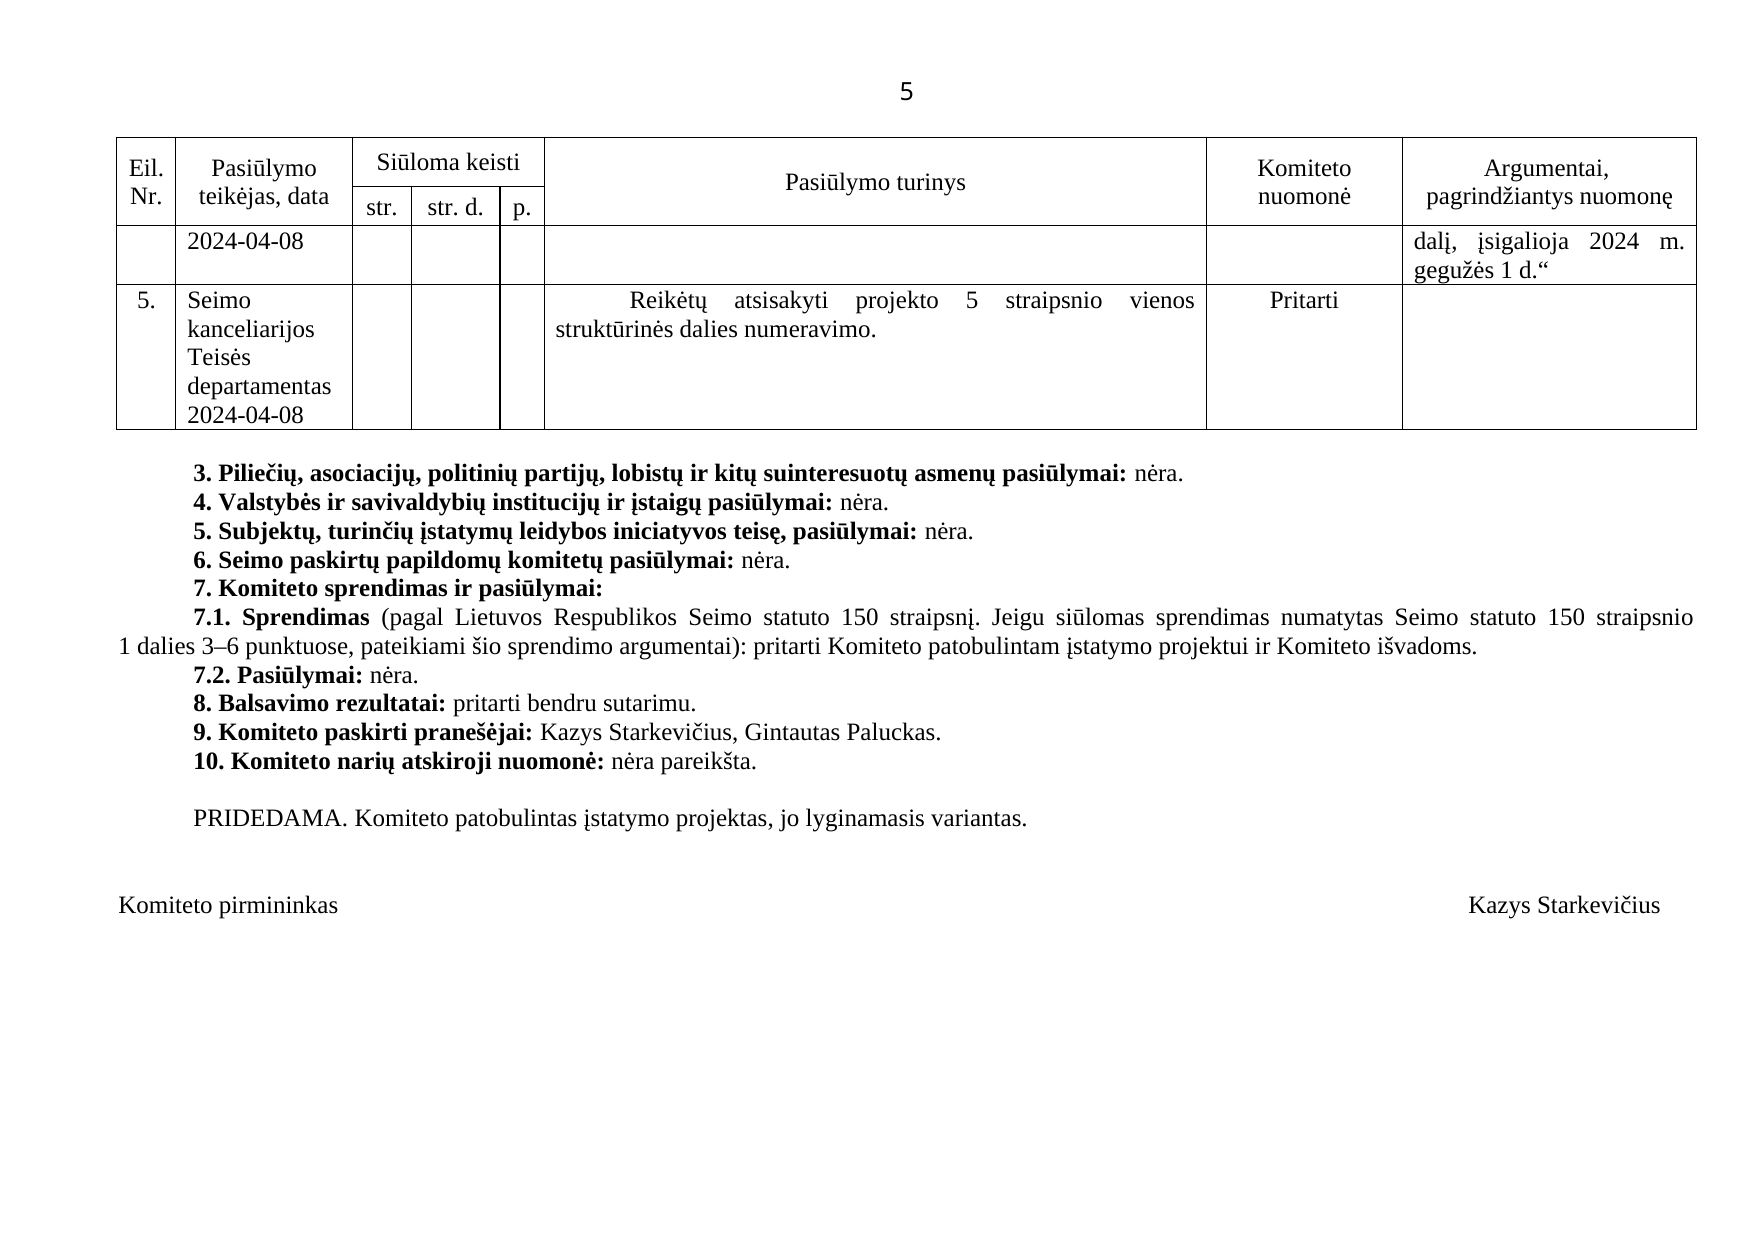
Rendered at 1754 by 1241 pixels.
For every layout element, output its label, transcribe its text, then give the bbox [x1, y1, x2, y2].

text Komiteto pirmininkas Kazys Starkevičius [118, 890, 1695, 918]
table_cell str. [353, 187, 411, 225]
table_cell [501, 285, 544, 429]
table_cell [353, 285, 411, 429]
table_cell [412, 285, 499, 429]
subtitle 3. Piliečių, asociacijų, politinių partijų, lobistų ir kitų suinteresuotų asmenų pasiūlymai: nėra. [118, 458, 1695, 487]
table_cell p. [501, 187, 544, 225]
table_cell str. d. [412, 187, 499, 225]
text 7.1. Sprendimas (pagal Lietuvos Respublikos Seimo statuto 150 straipsnį. Jeigu siūlomas sprendimas numatytas Seimo statuto 150 straipsnio 1 dalies 3–6 punktuose, pateikiami šio sprendimo argumentai): pritarti Komiteto patobulintam įstatymo projektui ir Komiteto išvadoms. [118, 602, 1695, 660]
text 10. Komiteto narių atskiroji nuomonė: nėra pareikšta. [118, 746, 1695, 775]
table_header Komiteto nuomonė [1207, 138, 1402, 225]
subtitle 6. Seimo paskirtų papildomų komitetų pasiūlymai: nėra. [118, 545, 1695, 573]
table_header Pasiūlymo turinys [545, 138, 1206, 225]
table_cell Pritarti [1207, 285, 1402, 429]
table_cell [117, 226, 175, 284]
table_cell [501, 226, 544, 284]
table_cell 5. [117, 285, 175, 429]
text 9. Komiteto paskirti pranešėjai: Kazys Starkevičius, Gintautas Paluckas. [118, 717, 1695, 746]
table_cell dalį, įsigalioja 2024 m. gegužės 1 d.“ [1403, 226, 1696, 284]
table_cell [412, 226, 499, 284]
text 8. Balsavimo rezultatai: pritarti bendru sutarimu. [118, 688, 1695, 717]
table_header Siūloma keisti [353, 138, 544, 186]
table_header Eil. Nr. [117, 138, 175, 225]
table_cell [1403, 285, 1696, 429]
text 7.2. Pasiūlymai: nėra. [118, 660, 1695, 688]
table_cell Reikėtų atsisakyti projekto 5 straipsnio vienos struktūrinės dalies numeravimo. [545, 285, 1206, 429]
table_header Pasiūlymo teikėjas, data [176, 138, 352, 225]
subtitle 5. Subjektų, turinčių įstatymų leidybos iniciatyvos teisę, pasiūlymai: nėra. [118, 516, 1695, 545]
text 7. Komiteto sprendimas ir pasiūlymai: [118, 573, 1695, 602]
table_cell [353, 226, 411, 284]
table_cell 2024-04-08 [176, 226, 352, 284]
table_cell [545, 226, 1206, 284]
subtitle 4. Valstybės ir savivaldybių institucijų ir įstaigų pasiūlymai: nėra. [118, 487, 1695, 516]
table_header Argumentai, pagrindžiantys nuomonę [1403, 138, 1696, 225]
table_cell [1207, 226, 1402, 284]
text PRIDEDAMA. Komiteto patobulintas įstatymo projektas, jo lyginamasis variantas. [118, 803, 1695, 832]
table_cell Seimo kanceliarijos Teisės departamentas 2024-04-08 [176, 285, 352, 429]
